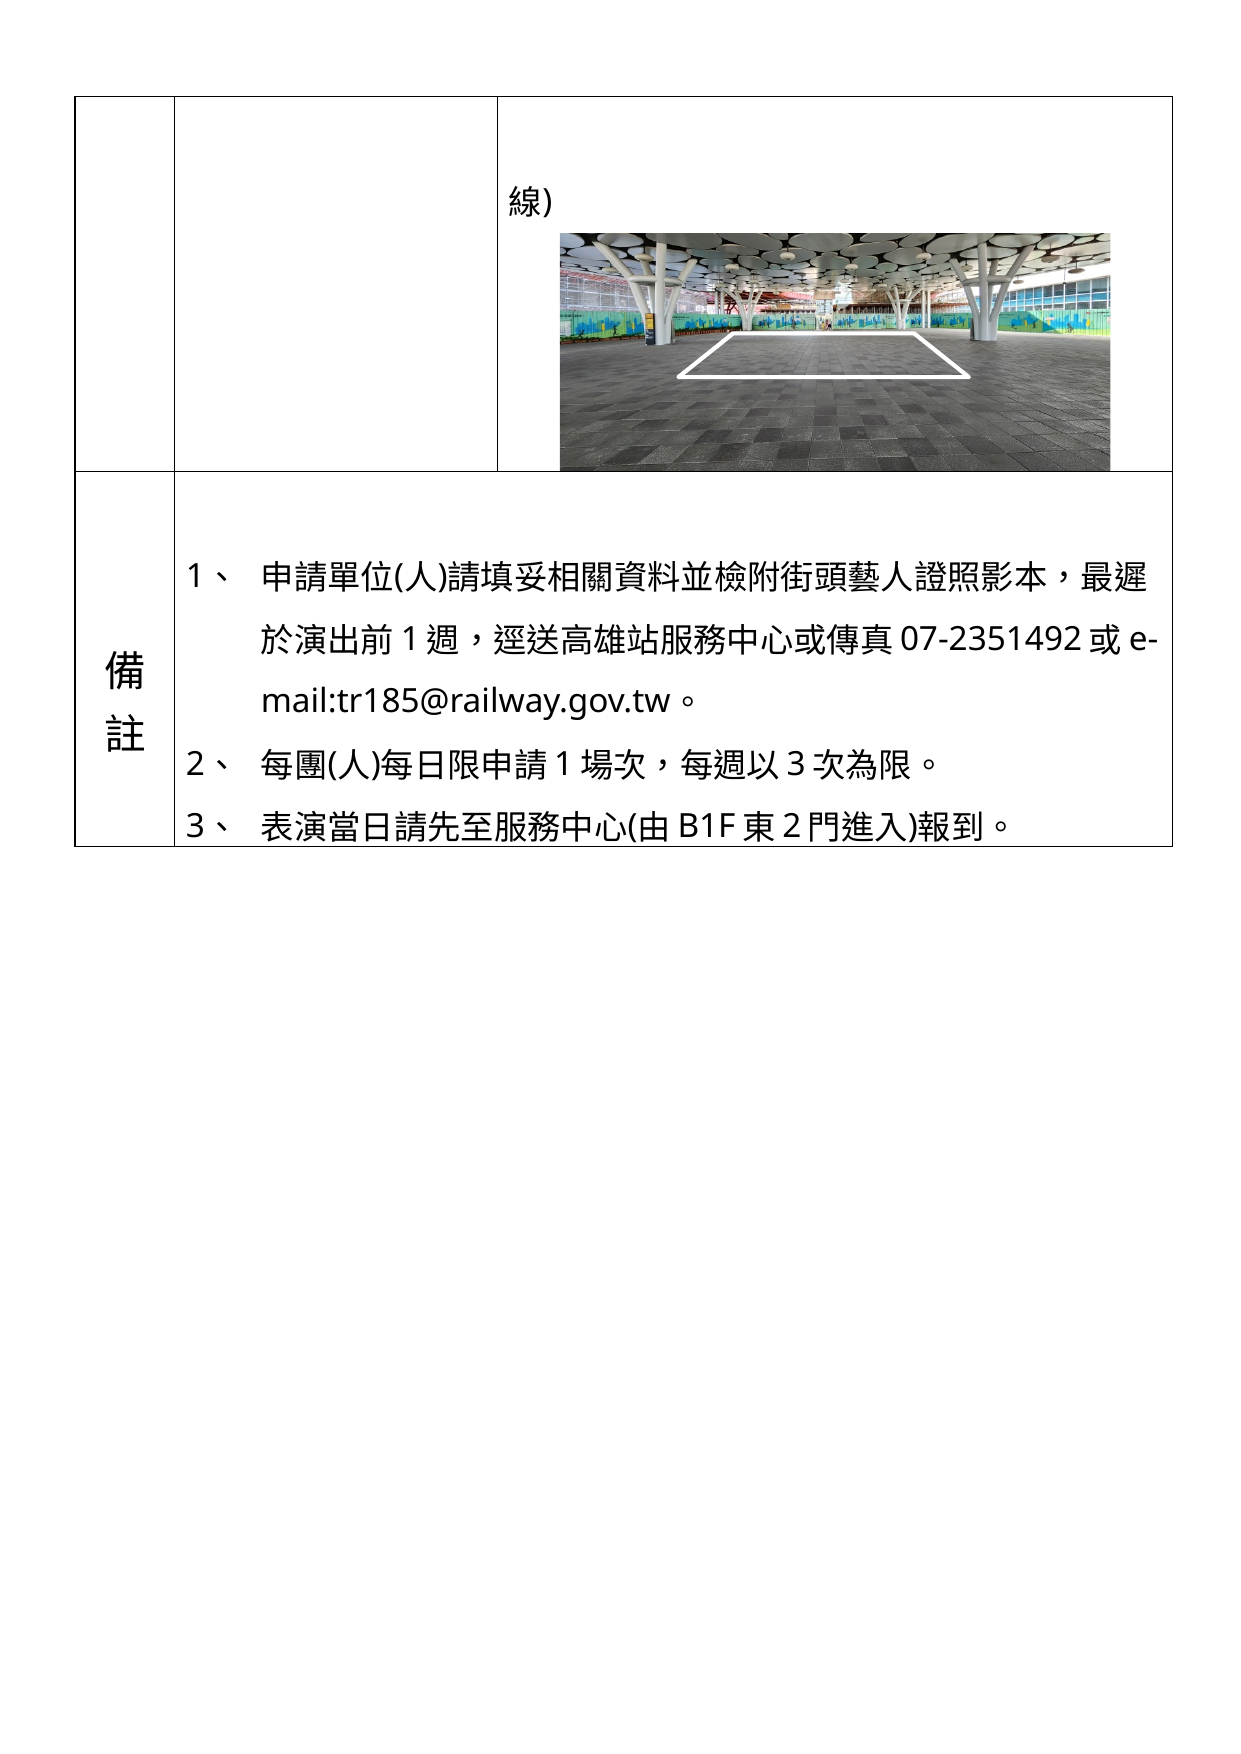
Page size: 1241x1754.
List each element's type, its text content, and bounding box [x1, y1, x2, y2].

table_cell 備註 [76, 472, 174, 846]
table_cell 申請單位(人)請填妥相關資料並檢附街頭藝人證照影本，最遲於演出前1週，逕送高雄站服務中心或傳真07-2351492或e-mail:tr185@railway.gov.tw。 每團(人)每日限申請1場次，每週以3次為限。 表演當日請先至服務中心(由B1F東2門進入)報到。 [175, 472, 1172, 846]
table_cell 線) [498, 97, 1172, 471]
table_cell [76, 97, 174, 471]
table_cell [175, 97, 497, 471]
